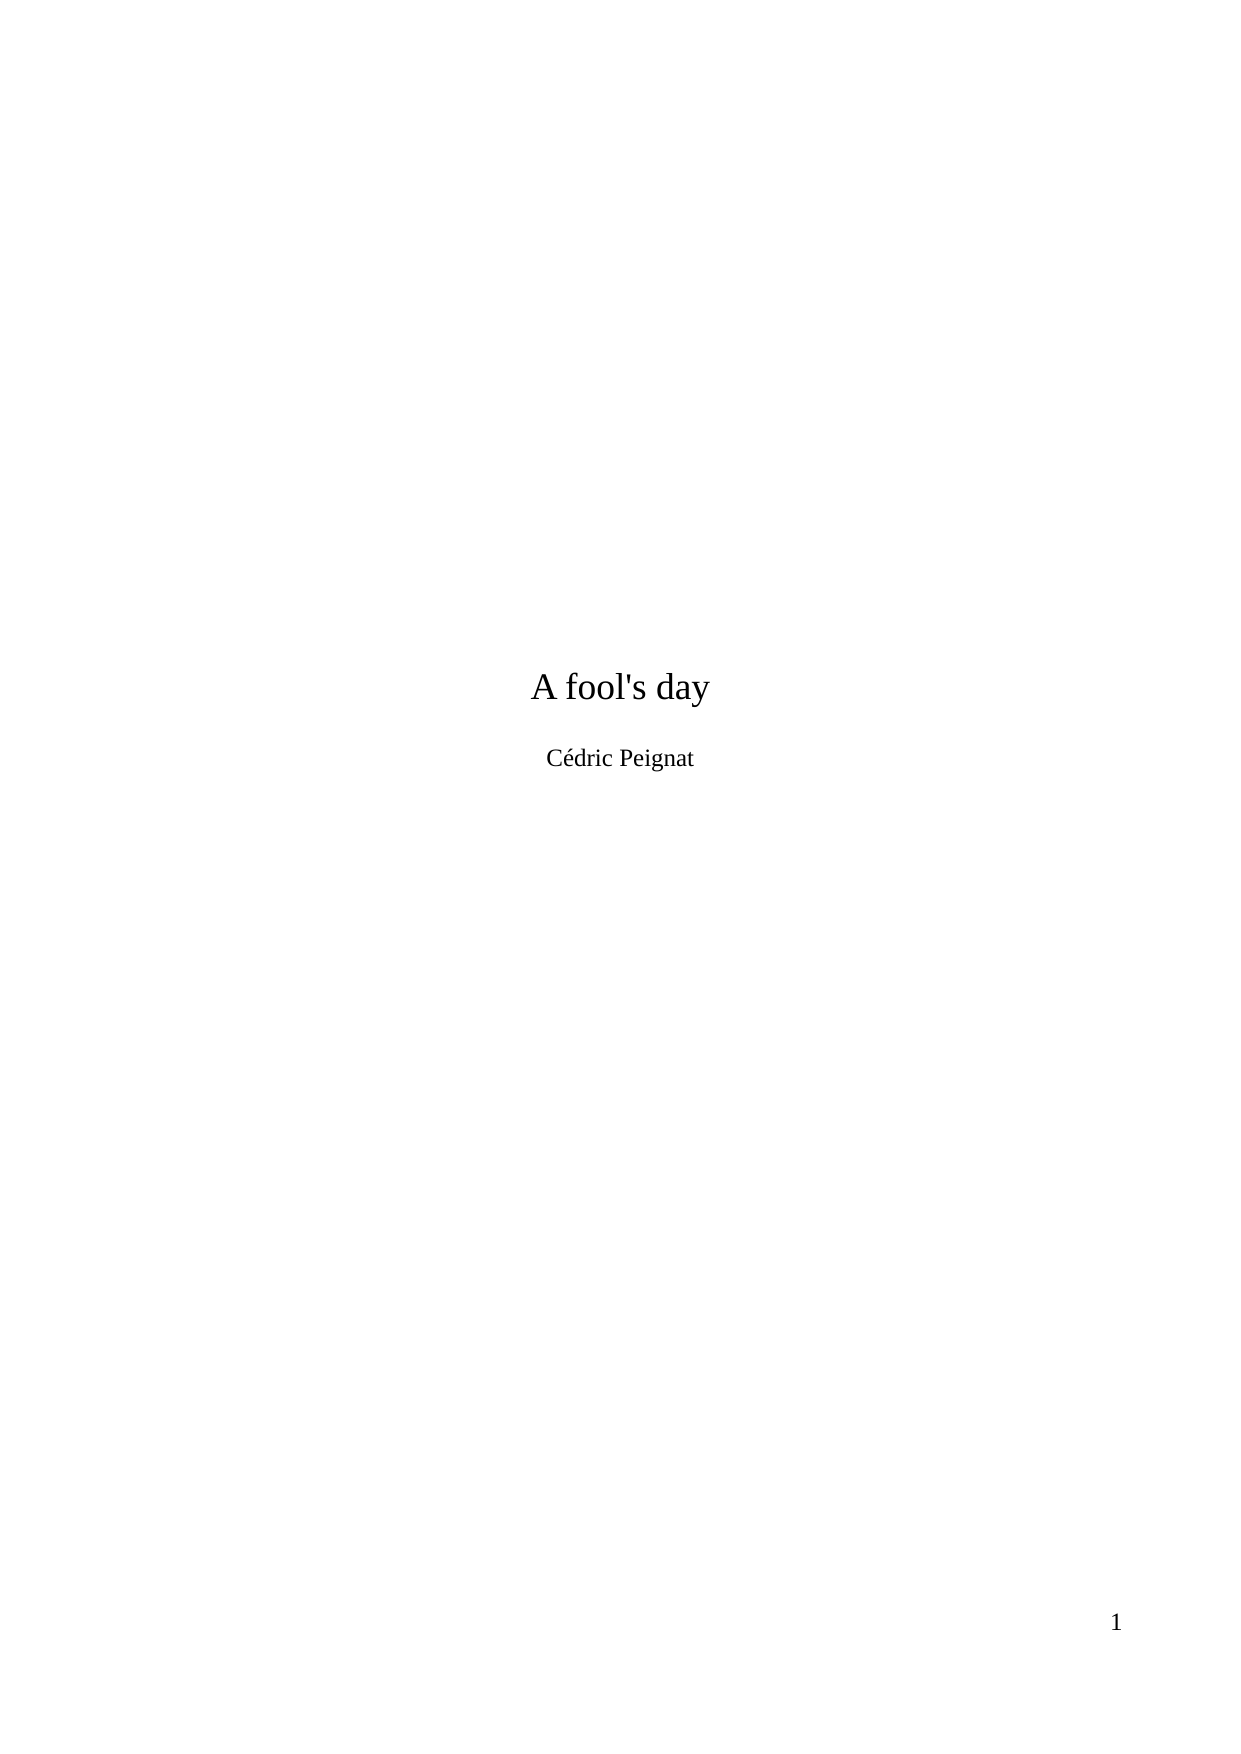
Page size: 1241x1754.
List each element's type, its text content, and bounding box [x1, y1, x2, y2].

text Cédric Peignat [118, 743, 1122, 772]
text A fool's day [118, 664, 1122, 707]
